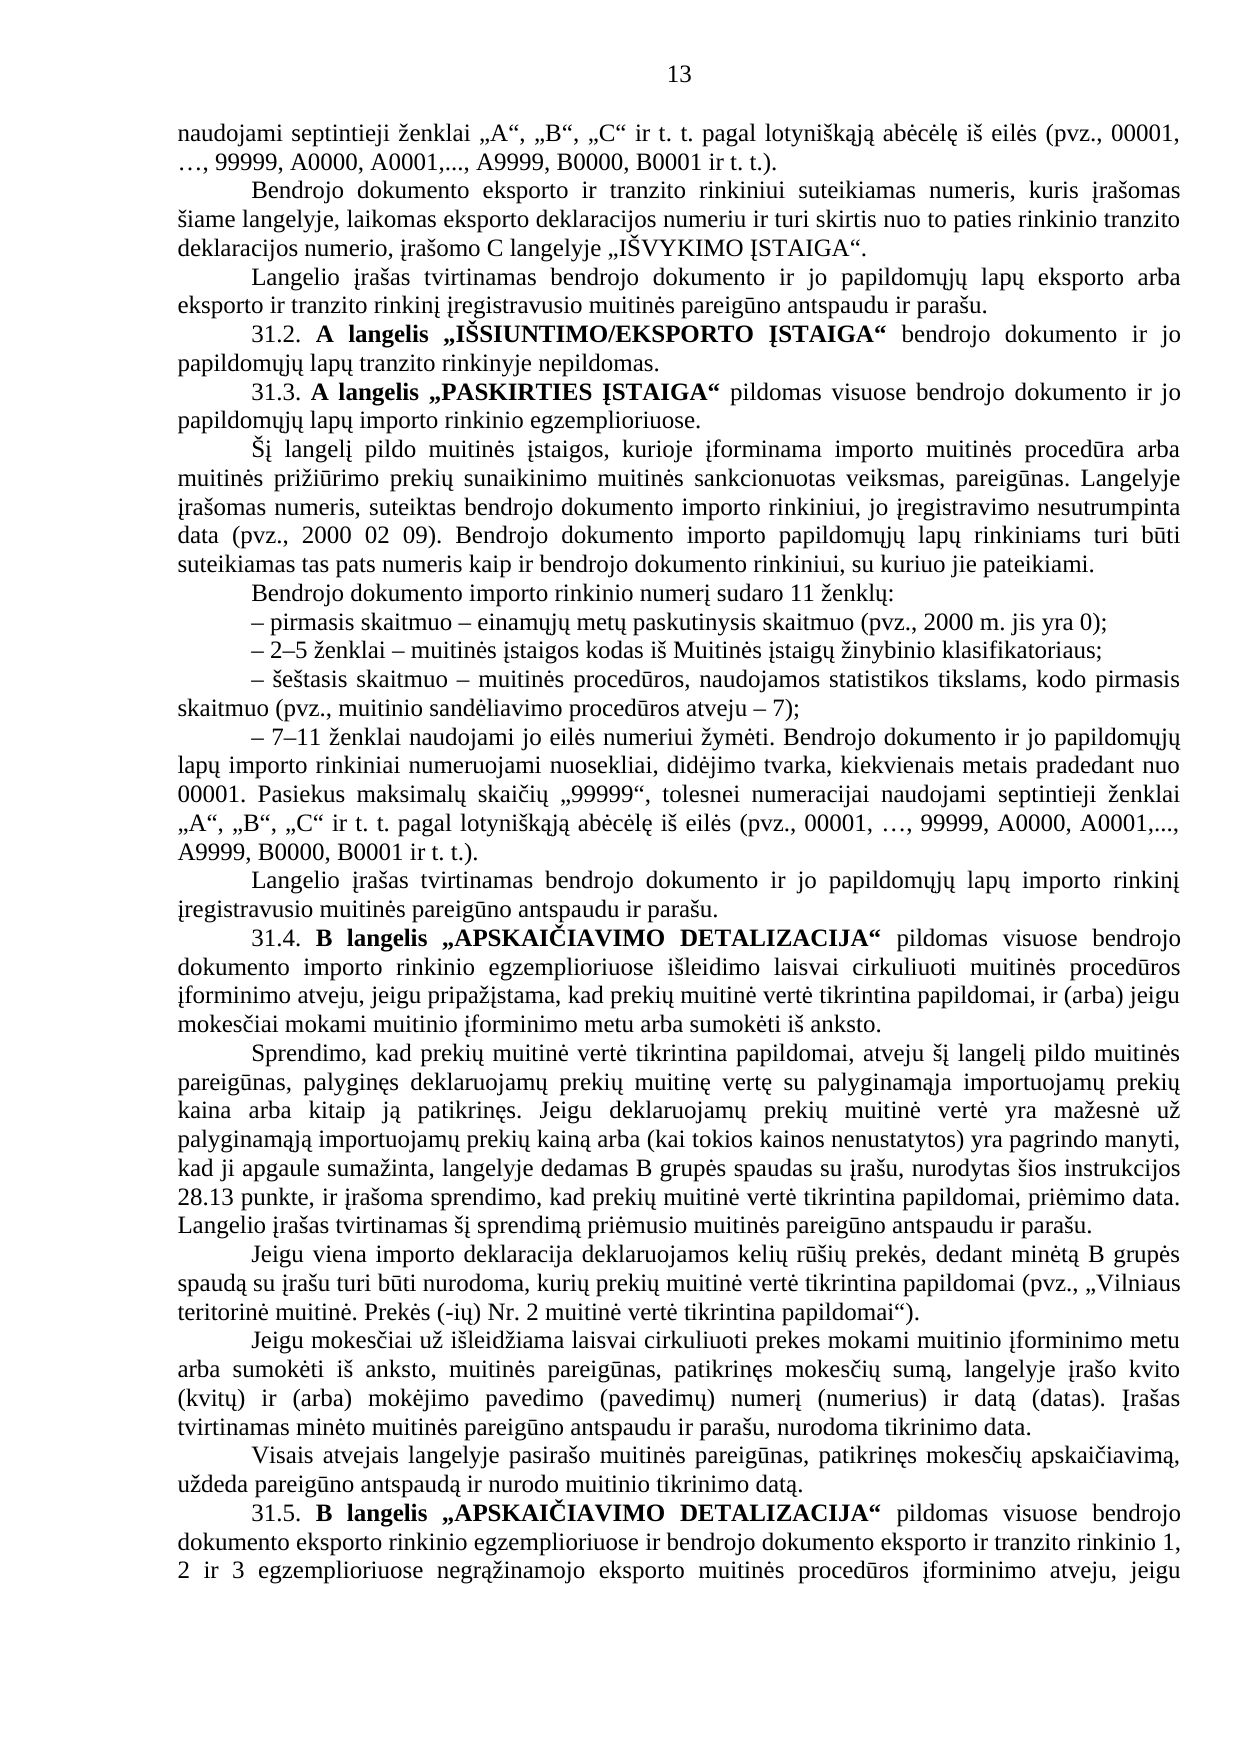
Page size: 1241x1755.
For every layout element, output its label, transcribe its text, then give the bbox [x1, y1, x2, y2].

text Sprendimo, kad prekių muitinė vertė tikrintina papildomai, atveju šį langelį pildo muitinės pareigūnas, palyginęs deklaruojamų prekių muitinę vertę su palyginamąja importuojamų prekių kaina arba kitaip ją patikrinęs. Jeigu deklaruojamų prekių muitinė vertė yra mažesnė už palyginamąją importuojamų prekių kainą arba (kai tokios kainos nenustatytos) yra pagrindo manyti, kad ji apgaule sumažinta, langelyje dedamas B grupės spaudas su įrašu, nurodytas šios instrukcijos 28.13 punkte, ir įrašoma sprendimo, kad prekių muitinė vertė tikrintina papildomai, priėmimo data. Langelio įrašas tvirtinamas šį sprendimą priėmusio muitinės pareigūno antspaudu ir parašu. [177, 1038, 1181, 1239]
text – 2–5 ženklai – muitinės įstaigos kodas iš Muitinės įstaigų žinybinio klasifikatoriaus; [177, 636, 1181, 664]
text 31.4. B langelis „APSKAIČIAVIMO DETALIZACIJA“ pildomas visuose bendrojo dokumento importo rinkinio egzemplioriuose išleidimo laisvai cirkuliuoti muitinės procedūros įforminimo atveju, jeigu pripažįstama, kad prekių muitinė vertė tikrintina papildomai, ir (arba) jeigu mokesčiai mokami muitinio įforminimo metu arba sumokėti iš anksto. [177, 923, 1181, 1038]
text – pirmasis skaitmuo – einamųjų metų paskutinysis skaitmuo (pvz., 2000 m. jis yra 0); [177, 607, 1181, 636]
text Jeigu mokesčiai už išleidžiama laisvai cirkuliuoti prekes mokami muitinio įforminimo metu arba sumokėti iš anksto, muitinės pareigūnas, patikrinęs mokesčių sumą, langelyje įrašo kvito (kvitų) ir (arba) mokėjimo pavedimo (pavedimų) numerį (numerius) ir datą (datas). Įrašas tvirtinamas minėto muitinės pareigūno antspaudu ir parašu, nurodoma tikrinimo data. [177, 1326, 1181, 1441]
text Jeigu viena importo deklaracija deklaruojamos kelių rūšių prekės, dedant minėtą B grupės spaudą su įrašu turi būti nurodoma, kurių prekių muitinė vertė tikrintina papildomai (pvz., „Vilniaus teritorinė muitinė. Prekės (-ių) Nr. 2 muitinė vertė tikrintina papildomai“). [177, 1239, 1181, 1326]
text naudojami septintieji ženklai „A“, „B“, „C“ ir t. t. pagal lotyniškąją abėcėlę iš eilės (pvz., 00001, …, 99999, A0000, A0001,..., A9999, B0000, B0001 ir t. t.). [177, 118, 1181, 176]
text – šeštasis skaitmuo – muitinės procedūros, naudojamos statistikos tikslams, kodo pirmasis skaitmuo (pvz., muitinio sandėliavimo procedūros atveju – 7); [177, 664, 1181, 722]
text Langelio įrašas tvirtinamas bendrojo dokumento ir jo papildomųjų lapų importo rinkinį įregistravusio muitinės pareigūno antspaudu ir parašu. [177, 866, 1181, 923]
text 31.3. A langelis „PASKIRTIES ĮSTAIGA“ pildomas visuose bendrojo dokumento ir jo papildomųjų lapų importo rinkinio egzemplioriuose. [177, 377, 1181, 434]
text Bendrojo dokumento importo rinkinio numerį sudaro 11 ženklų: [177, 578, 1181, 607]
text Visais atvejais langelyje pasirašo muitinės pareigūnas, patikrinęs mokesčių apskaičiavimą, uždeda pareigūno antspaudą ir nurodo muitinio tikrinimo datą. [177, 1441, 1181, 1498]
text Bendrojo dokumento eksporto ir tranzito rinkiniui suteikiamas numeris, kuris įrašomas šiame langelyje, laikomas eksporto deklaracijos numeriu ir turi skirtis nuo to paties rinkinio tranzito deklaracijos numerio, įrašomo C langelyje „IŠVYKIMO ĮSTAIGA“. [177, 176, 1181, 262]
text 31.2. A langelis „IŠSIUNTIMO/EKSPORTO ĮSTAIGA“ bendrojo dokumento ir jo papildomųjų lapų tranzito rinkinyje nepildomas. [177, 319, 1181, 377]
text Langelio įrašas tvirtinamas bendrojo dokumento ir jo papildomųjų lapų eksporto arba eksporto ir tranzito rinkinį įregistravusio muitinės pareigūno antspaudu ir parašu. [177, 262, 1181, 319]
text Šį langelį pildo muitinės įstaigos, kurioje įforminama importo muitinės procedūra arba muitinės prižiūrimo prekių sunaikinimo muitinės sankcionuotas veiksmas, pareigūnas. Langelyje įrašomas numeris, suteiktas bendrojo dokumento importo rinkiniui, jo įregistravimo nesutrumpinta data (pvz., 2000 02 09). Bendrojo dokumento importo papildomųjų lapų rinkiniams turi būti suteikiamas tas pats numeris kaip ir bendrojo dokumento rinkiniui, su kuriuo jie pateikiami. [177, 434, 1181, 578]
text 31.5. B langelis „APSKAIČIAVIMO DETALIZACIJA“ pildomas visuose bendrojo dokumento eksporto rinkinio egzemplioriuose ir bendrojo dokumento eksporto ir tranzito rinkinio 1, 2 ir 3 egzemplioriuose negrąžinamojo eksporto muitinės procedūros įforminimo atveju, jeigu [177, 1498, 1181, 1584]
text – 7–11 ženklai naudojami jo eilės numeriui žymėti. Bendrojo dokumento ir jo papildomųjų lapų importo rinkiniai numeruojami nuosekliai, didėjimo tvarka, kiekvienais metais pradedant nuo 00001. Pasiekus maksimalų skaičių „99999“, tolesnei numeracijai naudojami septintieji ženklai „A“, „B“, „C“ ir t. t. pagal lotyniškąją abėcėlę iš eilės (pvz., 00001, …, 99999, A0000, A0001,..., A9999, B0000, B0001 ir t. t.). [177, 722, 1181, 866]
